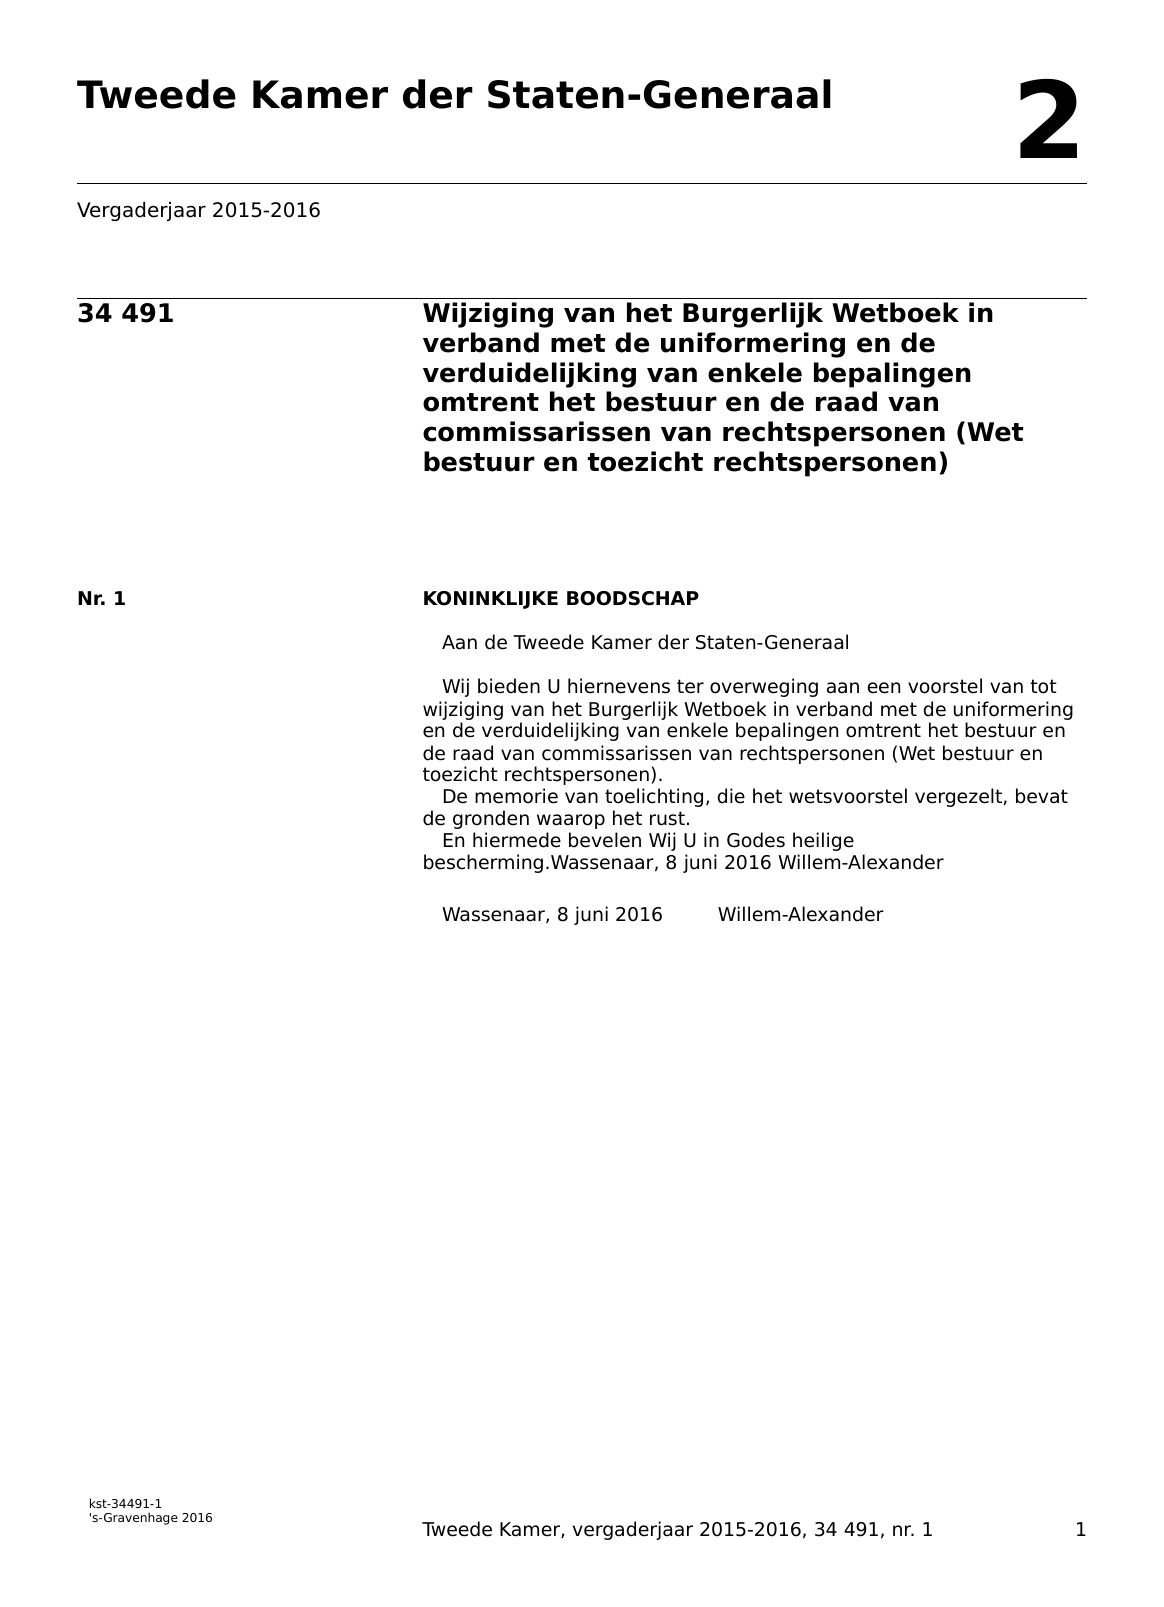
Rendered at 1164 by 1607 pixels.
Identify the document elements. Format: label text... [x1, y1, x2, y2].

table_header 2 [886, 59, 1087, 183]
subtitle 34 491 Wijziging van het Burgerlijk Wetboek in verband met de uniformering en de verduidelijking van enkele bepalingen omtrent het bestuur en de raad van commissarissen van rechtspersonen (Wet bestuur en toezicht rechtspersonen) [77, 299, 1087, 477]
text 's-Gravenhage 2016 [88, 1511, 323, 1525]
text kst-34491-1 [88, 1497, 323, 1511]
subtitle Nr. 1 KONINKLIJKE BOODSCHAP [77, 588, 1087, 610]
text Aan de Tweede Kamer der Staten-Generaal [422, 632, 1087, 654]
text En hiermede bevelen Wij U in Godes heilige bescherming.Wassenaar, 8 juni 2016 Willem-Alexander [422, 830, 1087, 874]
table_header Tweede Kamer der Staten-Generaal [77, 59, 886, 183]
text Wij bieden U hiernevens ter overweging aan een voorstel van tot wijziging van het Burgerlijk Wetboek in verband met de uniformering en de verduidelijking van enkele bepalingen omtrent het bestuur en de raad van commissarissen van rechtspersonen (Wet bestuur en toezicht rechtspersonen). [422, 676, 1087, 786]
text Wassenaar, 8 juni 2016 Willem-Alexander [422, 904, 1087, 926]
table_cell Vergaderjaar 2015-2016 [77, 184, 1087, 298]
text De memorie van toelichting, die het wetsvoorstel vergezelt, bevat de gronden waarop het rust. [422, 786, 1087, 830]
